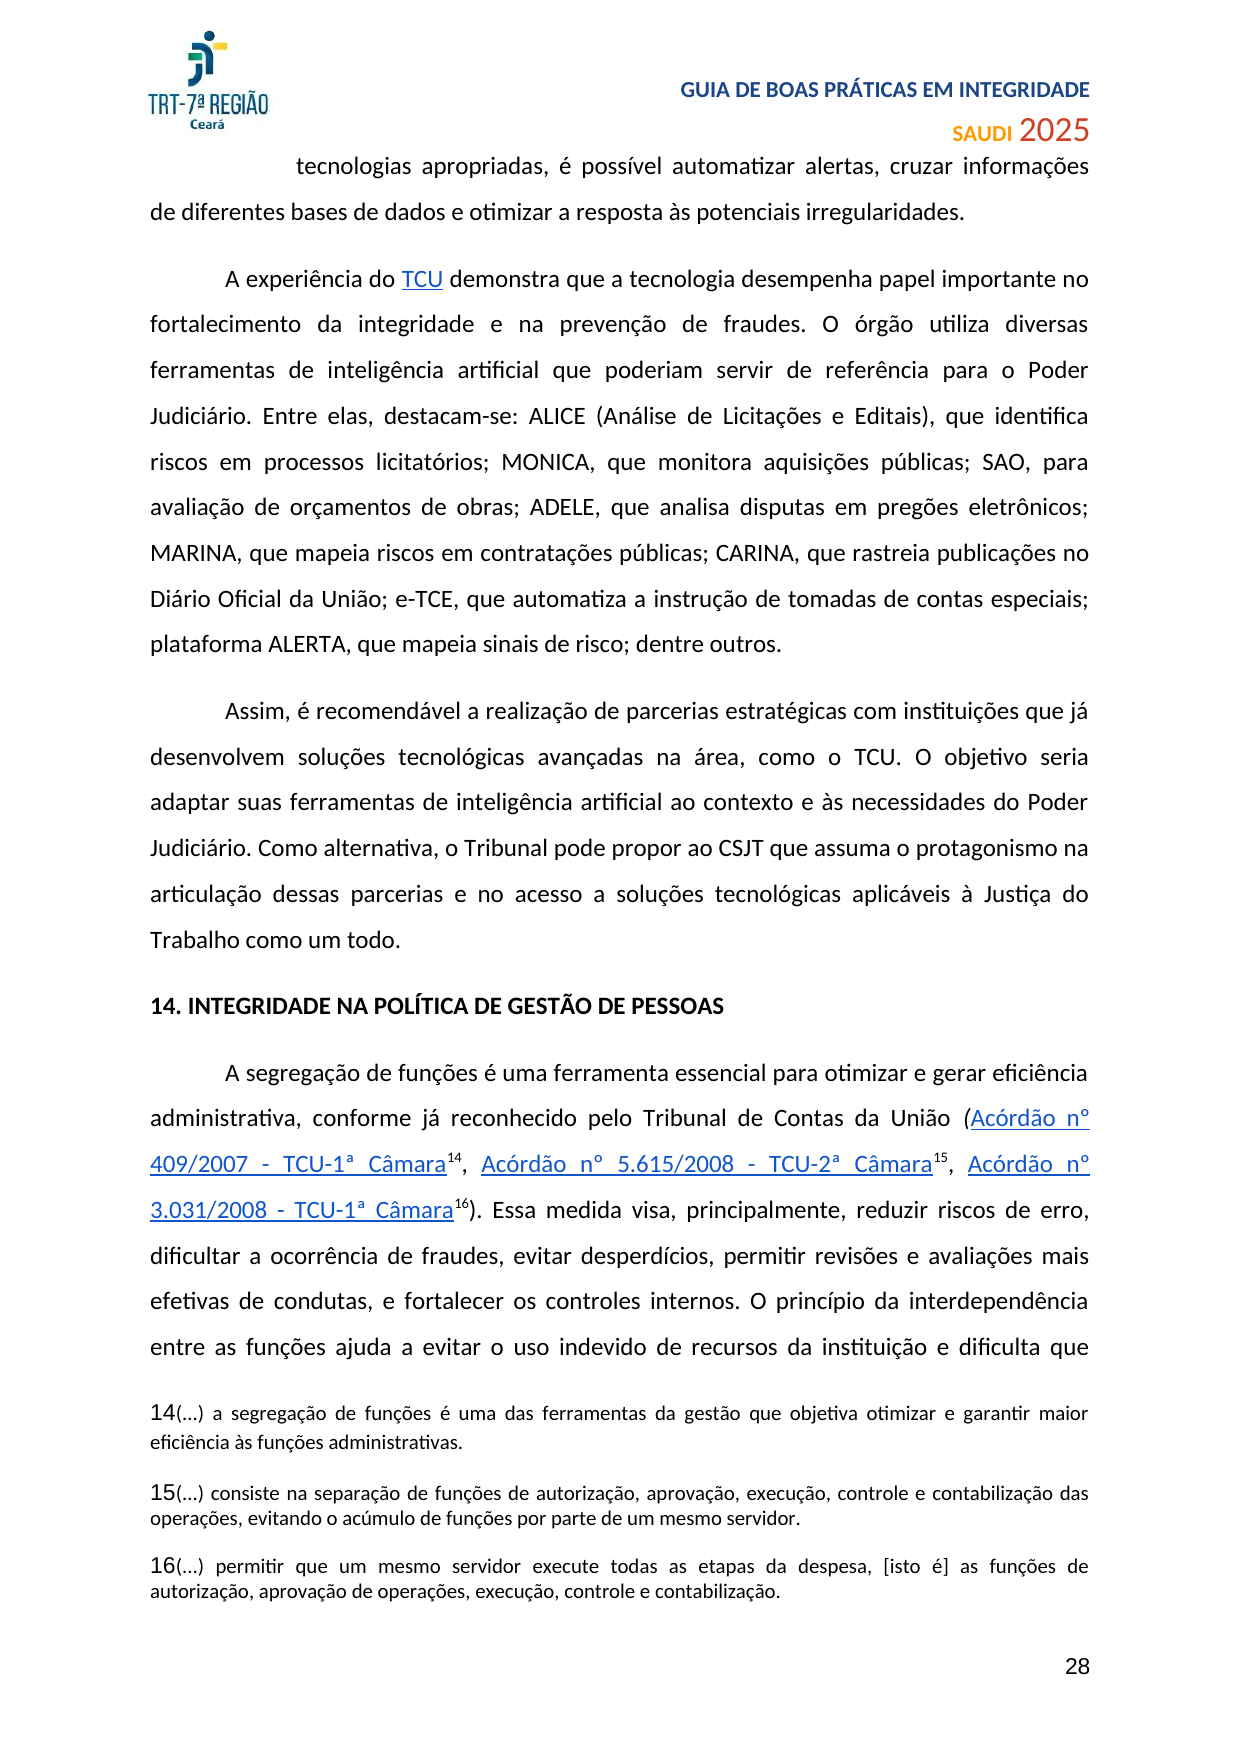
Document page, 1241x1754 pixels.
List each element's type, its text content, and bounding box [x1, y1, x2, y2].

text A experiência do TCU demonstra que a tecnologia desempenha papel importante no fortalecimento da integridade e na prevenção de fraudes. O órgão utiliza diversas ferramentas de inteligência artificial que poderiam servir de referência para o Poder Judiciário. Entre elas, destacam-se: ALICE (Análise de Licitações e Editais), que identifica riscos em processos licitatórios; MONICA, que monitora aquisições públicas; SAO, para avaliação de orçamentos de obras; ADELE, que analisa disputas em pregões eletrônicos; MARINA, que mapeia riscos em contratações públicas; CARINA, que rastreia publicações no Diário Oficial da União; e-TCE, que automatiza a instrução de tomadas de contas especiais; plataforma ALERTA, que mapeia sinais de risco; dentre outros. [150, 263, 1090, 659]
text (...) consiste na separação de funções de autorização, aprovação, execução, controle e contabilização das operações, evitando o acúmulo de funções por parte de um mesmo servidor. [150, 1479, 1090, 1531]
text (...) a segregação de funções é uma das ferramentas da gestão que objetiva otimizar e garantir maior eficiência às funções administrativas. [150, 1398, 1090, 1454]
text A segregação de funções é uma ferramenta essencial para otimizar e gerar eficiência administrativa, conforme já reconhecido pelo Tribunal de Contas da União (Acórdão nº 409/2007 - TCU-1ª Câmara, Acórdão nº 5.615/2008 - TCU-2ª Câmara, Acórdão nº 3.031/2008 - TCU-1ª Câmara). Essa medida visa, principalmente, reduzir riscos de erro, dificultar a ocorrência de fraudes, evitar desperdícios, permitir revisões e avaliações mais efetivas de condutas, e fortalecer os controles internos. O princípio da interdependência entre as funções ajuda a evitar o uso indevido de recursos da instituição e dificulta que [150, 1057, 1090, 1362]
picture [134, 18, 278, 140]
text Assim, é recomendável a realização de parcerias estratégicas com instituições que já desenvolvem soluções tecnológicas avançadas na área, como o TCU. O objetivo seria adaptar suas ferramentas de inteligência artificial ao contexto e às necessidades do Poder Judiciário. Como alternativa, o Tribunal pode propor ao CSJT que assuma o protagonismo na articulação dessas parcerias e no acesso a soluções tecnológicas aplicáveis à Justiça do Trabalho como um todo. [150, 695, 1090, 954]
text (...) permitir que um mesmo servidor execute todas as etapas da despesa, [isto é] as funções de autorização, aprovação de operações, execução, controle e contabilização. [150, 1552, 1090, 1604]
text 14. INTEGRIDADE NA POLÍTICA DE GESTÃO DE PESSOAS [150, 990, 1090, 1021]
text tecnologias apropriadas, é possível automatizar alertas, cruzar informações de diferentes bases de dados e otimizar a resposta às potenciais irregularidades. [150, 150, 1090, 227]
